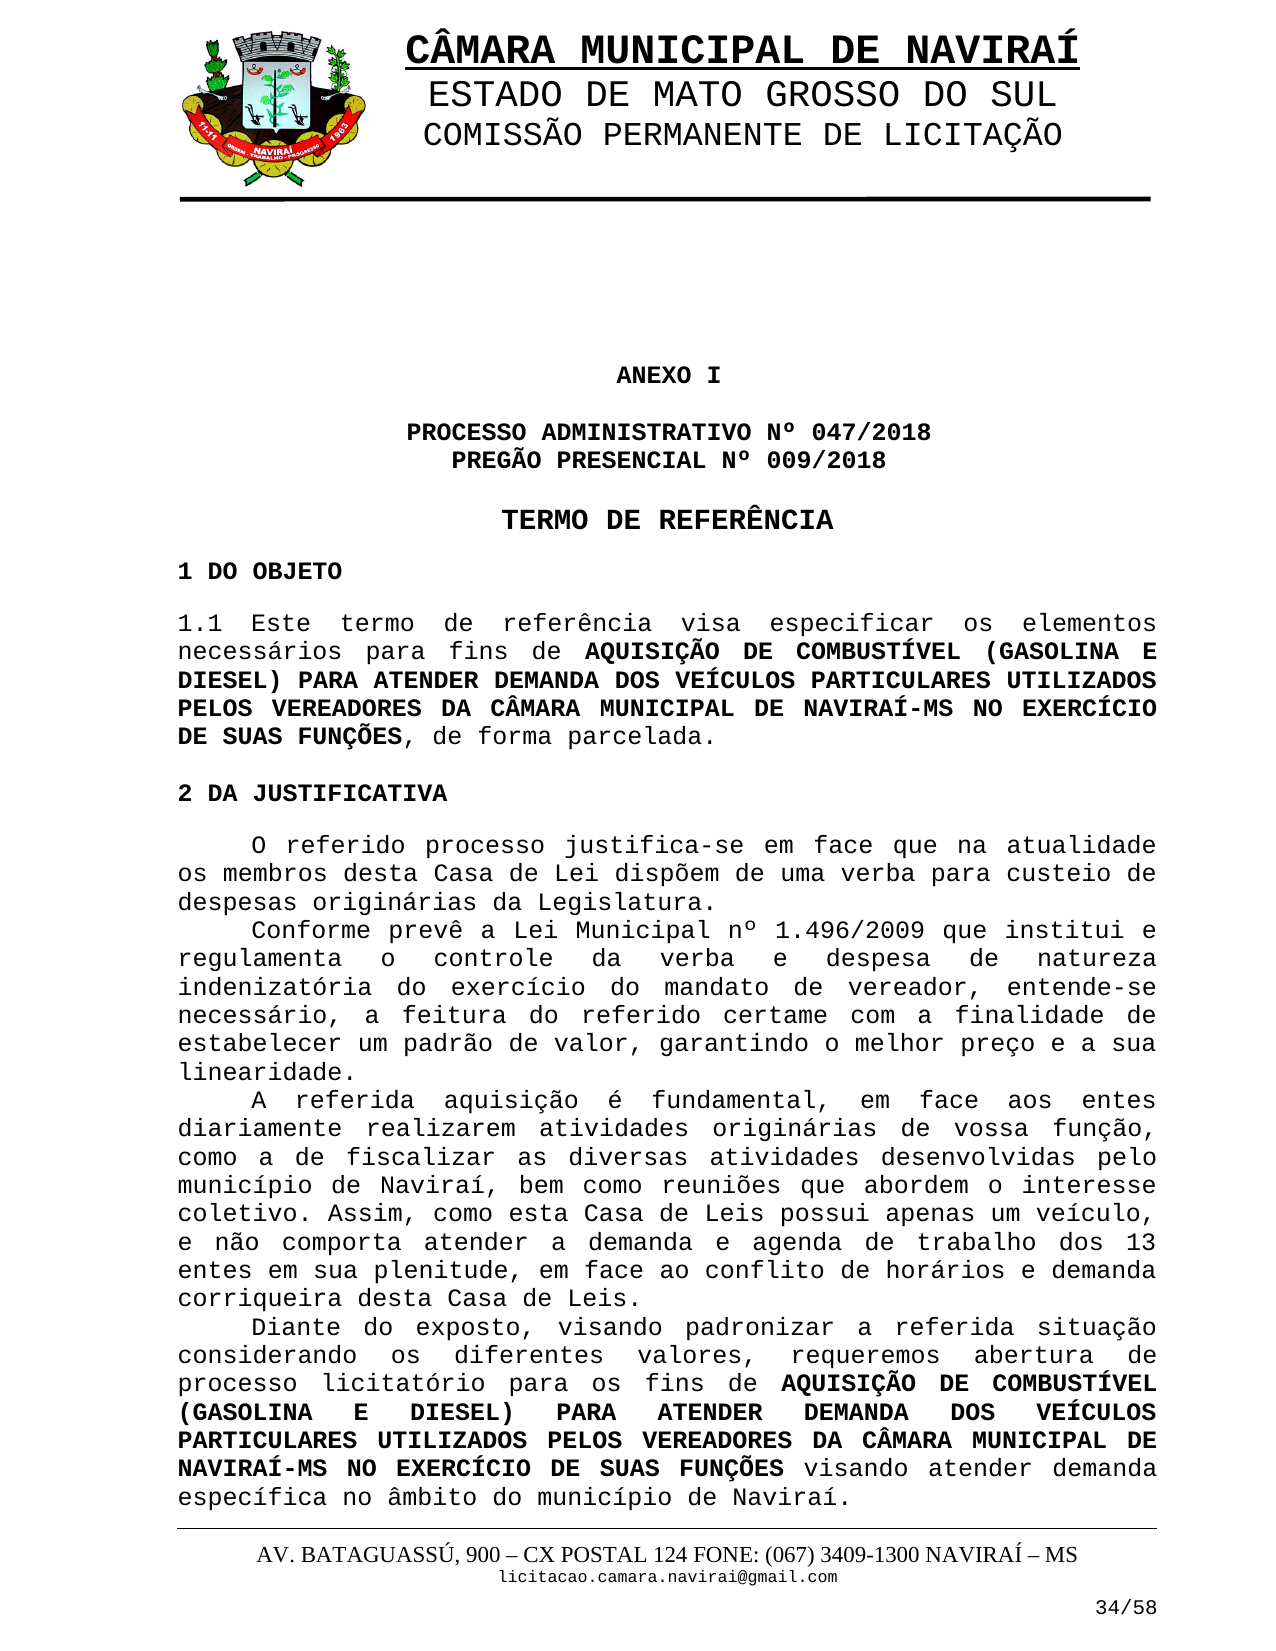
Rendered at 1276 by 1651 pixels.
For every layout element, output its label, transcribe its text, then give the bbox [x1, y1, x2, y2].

text 1 DO OBJETO [177, 559, 1157, 587]
text Diante do exposto, visando padronizar a referida situação considerando os diferentes valores, requeremos abertura de processo licitatório para os fins de AQUISIÇÃO DE COMBUSTÍVEL (GASOLINA E DIESEL) PARA ATENDER DEMANDA DOS VEÍCULOS PARTICULARES UTILIZADOS PELOS VEREADORES DA CÂMARA MUNICIPAL DE NAVIRAÍ-MS NO EXERCÍCIO DE SUAS FUNÇÕES visando atender demanda específica no âmbito do município de Naviraí. [177, 1314, 1157, 1513]
text 1.1 Este termo de referência visa especificar os elementos necessários para fins de AQUISIÇÃO DE COMBUSTÍVEL (GASOLINA E DIESEL) PARA ATENDER DEMANDA DOS VEÍCULOS PARTICULARES UTILIZADOS PELOS VEREADORES DA CÂMARA MUNICIPAL DE NAVIRAÍ-MS NO EXERCÍCIO DE SUAS FUNÇÕES, de forma parcelada. [177, 611, 1157, 752]
text PROCESSO ADMINISTRATIVO Nº 047/2018 [177, 420, 1161, 448]
text ANEXO I [177, 363, 1161, 391]
text PREGÃO PRESENCIAL Nº 009/2018 [177, 448, 1161, 476]
text Conforme prevê a Lei Municipal nº 1.496/2009 que institui e regulamenta o controle da verba e despesa de natureza indenizatória do exercício do mandato de vereador, entende-se necessário, a feitura do referido certame com a finalidade de estabelecer um padrão de valor, garantindo o melhor preço e a sua linearidade. [177, 918, 1157, 1088]
text O referido processo justifica-se em face que na atualidade os membros desta Casa de Lei dispõem de uma verba para custeio de despesas originárias da Legislatura. [177, 833, 1157, 918]
text TERMO DE REFERÊNCIA [177, 505, 1157, 538]
text A referida aquisição é fundamental, em face aos entes diariamente realizarem atividades originárias de vossa função, como a de fiscalizar as diversas atividades desenvolvidas pelo município de Naviraí, bem como reuniões que abordem o interesse coletivo. Assim, como esta Casa de Leis possui apenas um veículo, e não comporta atender a demanda e agenda de trabalho dos 13 entes em sua plenitude, em face ao conflito de horários e demanda corriqueira desta Casa de Leis. [177, 1088, 1157, 1314]
text 2 DA JUSTIFICATIVA [177, 781, 1157, 809]
